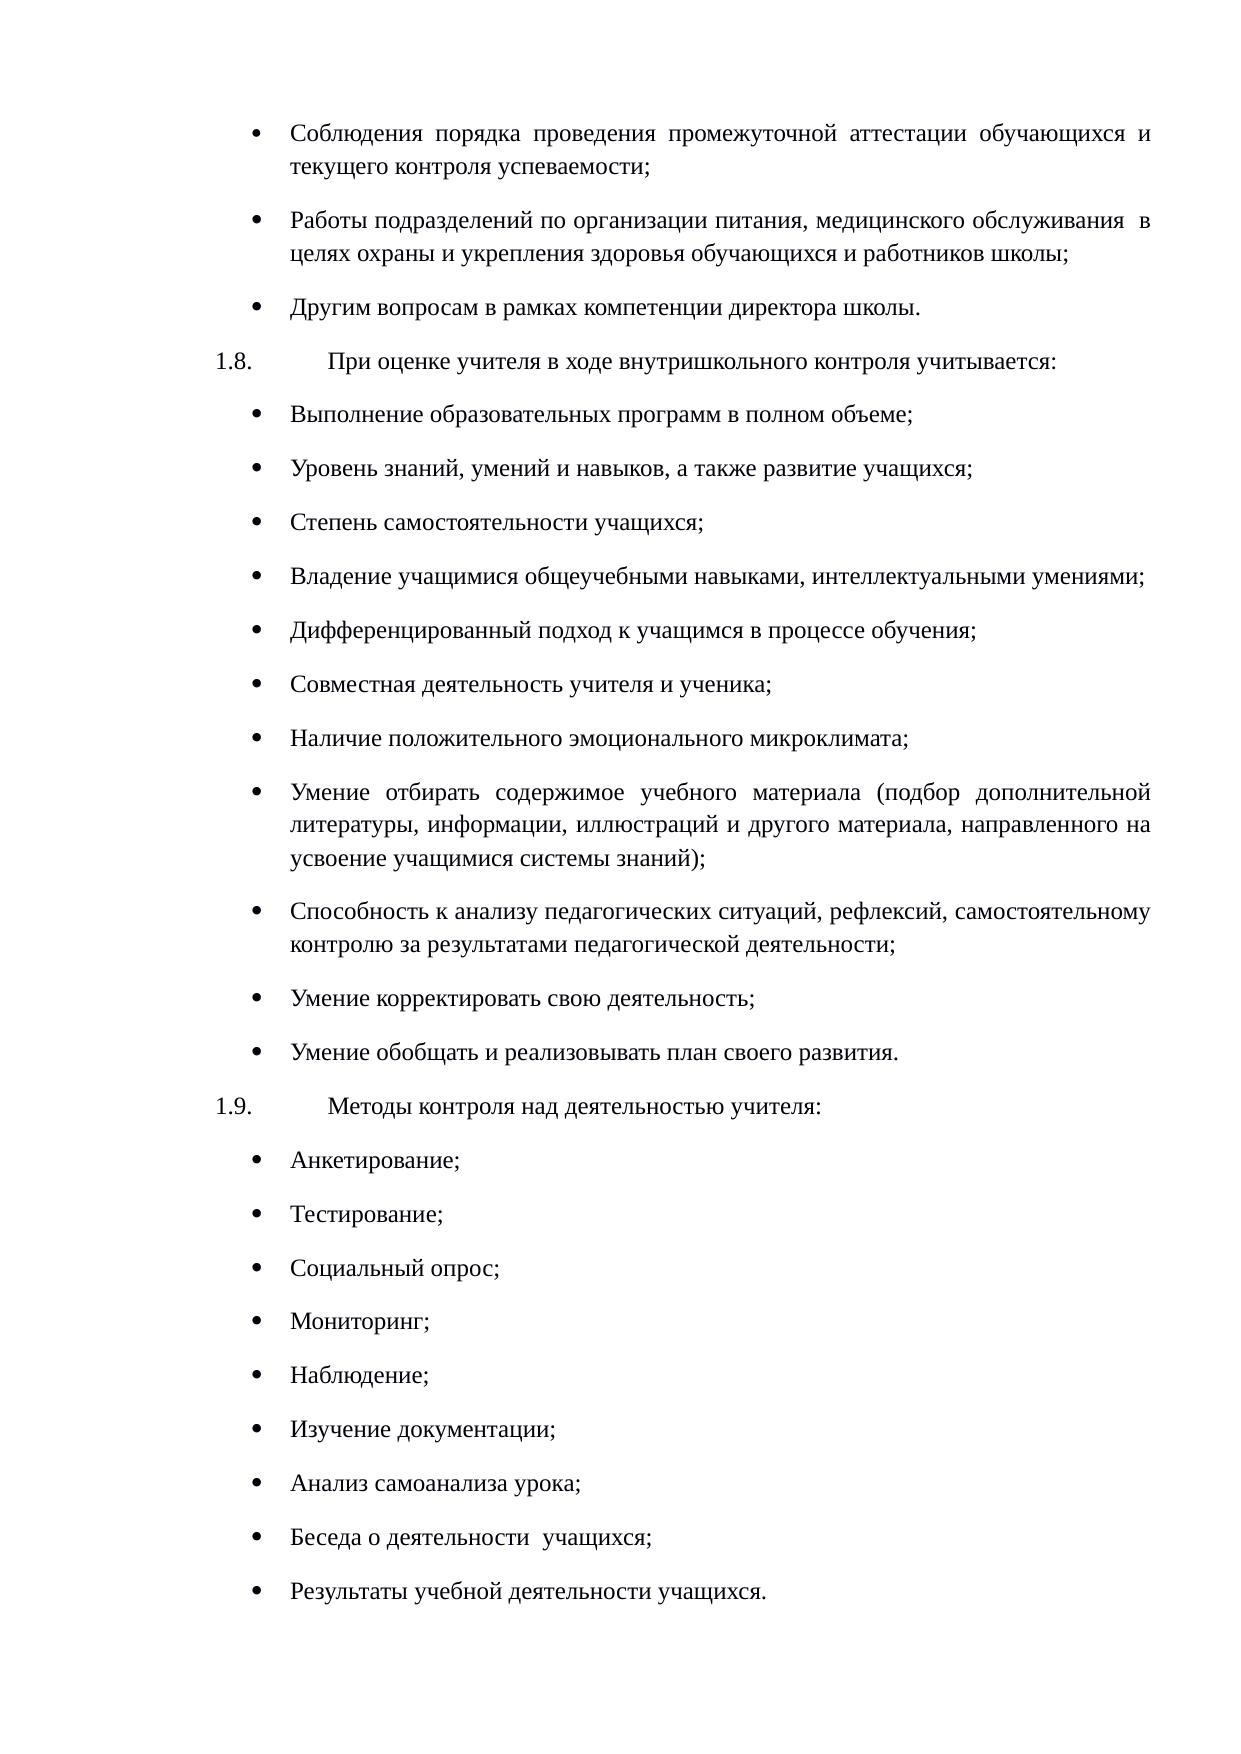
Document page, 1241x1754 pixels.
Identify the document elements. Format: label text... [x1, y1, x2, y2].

list Наличие положительного эмоционального микроклимата; [252, 723, 1152, 751]
list Уровень знаний, умений и навыков, а также развитие учащихся; [252, 453, 1152, 482]
list Степень самостоятельности учащихся; [252, 507, 1152, 536]
list Совместная деятельность учителя и ученика; [252, 669, 1152, 698]
list Анкетирование; [252, 1145, 1152, 1174]
list При оценке учителя в ходе внутришкольного контроля учитывается: [215, 346, 1152, 374]
list Соблюдения порядка проведения промежуточной аттестации обучающихся и текущего контроля успеваемости; [252, 118, 1152, 180]
list Методы контроля над деятельностью учителя: [215, 1091, 1152, 1120]
list Анализ самоанализа урока; [252, 1468, 1152, 1497]
list Другим вопросам в рамках компетенции директора школы. [252, 292, 1152, 321]
list Выполнение образовательных программ в полном объеме; [252, 399, 1152, 428]
list Тестирование; [252, 1199, 1152, 1227]
list Результаты учебной деятельности учащихся. [252, 1576, 1152, 1604]
list Владение учащимися общеучебными навыками, интеллектуальными умениями; [252, 561, 1152, 590]
list Способность к анализу педагогических ситуаций, рефлексий, самостоятельному контролю за результатами педагогической деятельности; [252, 896, 1152, 958]
list Работы подразделений по организации питания, медицинского обслуживания в целях охраны и укрепления здоровья обучающихся и работников школы; [252, 205, 1152, 267]
list Мониторинг; [252, 1306, 1152, 1335]
list Социальный опрос; [252, 1253, 1152, 1281]
list Наблюдение; [252, 1360, 1152, 1389]
list Изучение документации; [252, 1414, 1152, 1443]
list Умение обобщать и реализовывать план своего развития. [252, 1037, 1152, 1066]
list Дифференцированный подход к учащимся в процессе обучения; [252, 615, 1152, 644]
list Умение отбирать содержимое учебного материала (подбор дополнительной литературы, информации, иллюстраций и другого материала, направленного на усвоение учащимися системы знаний); [252, 777, 1152, 871]
list Умение корректировать свою деятельность; [252, 983, 1152, 1012]
list Беседа о деятельности учащихся; [252, 1522, 1152, 1551]
